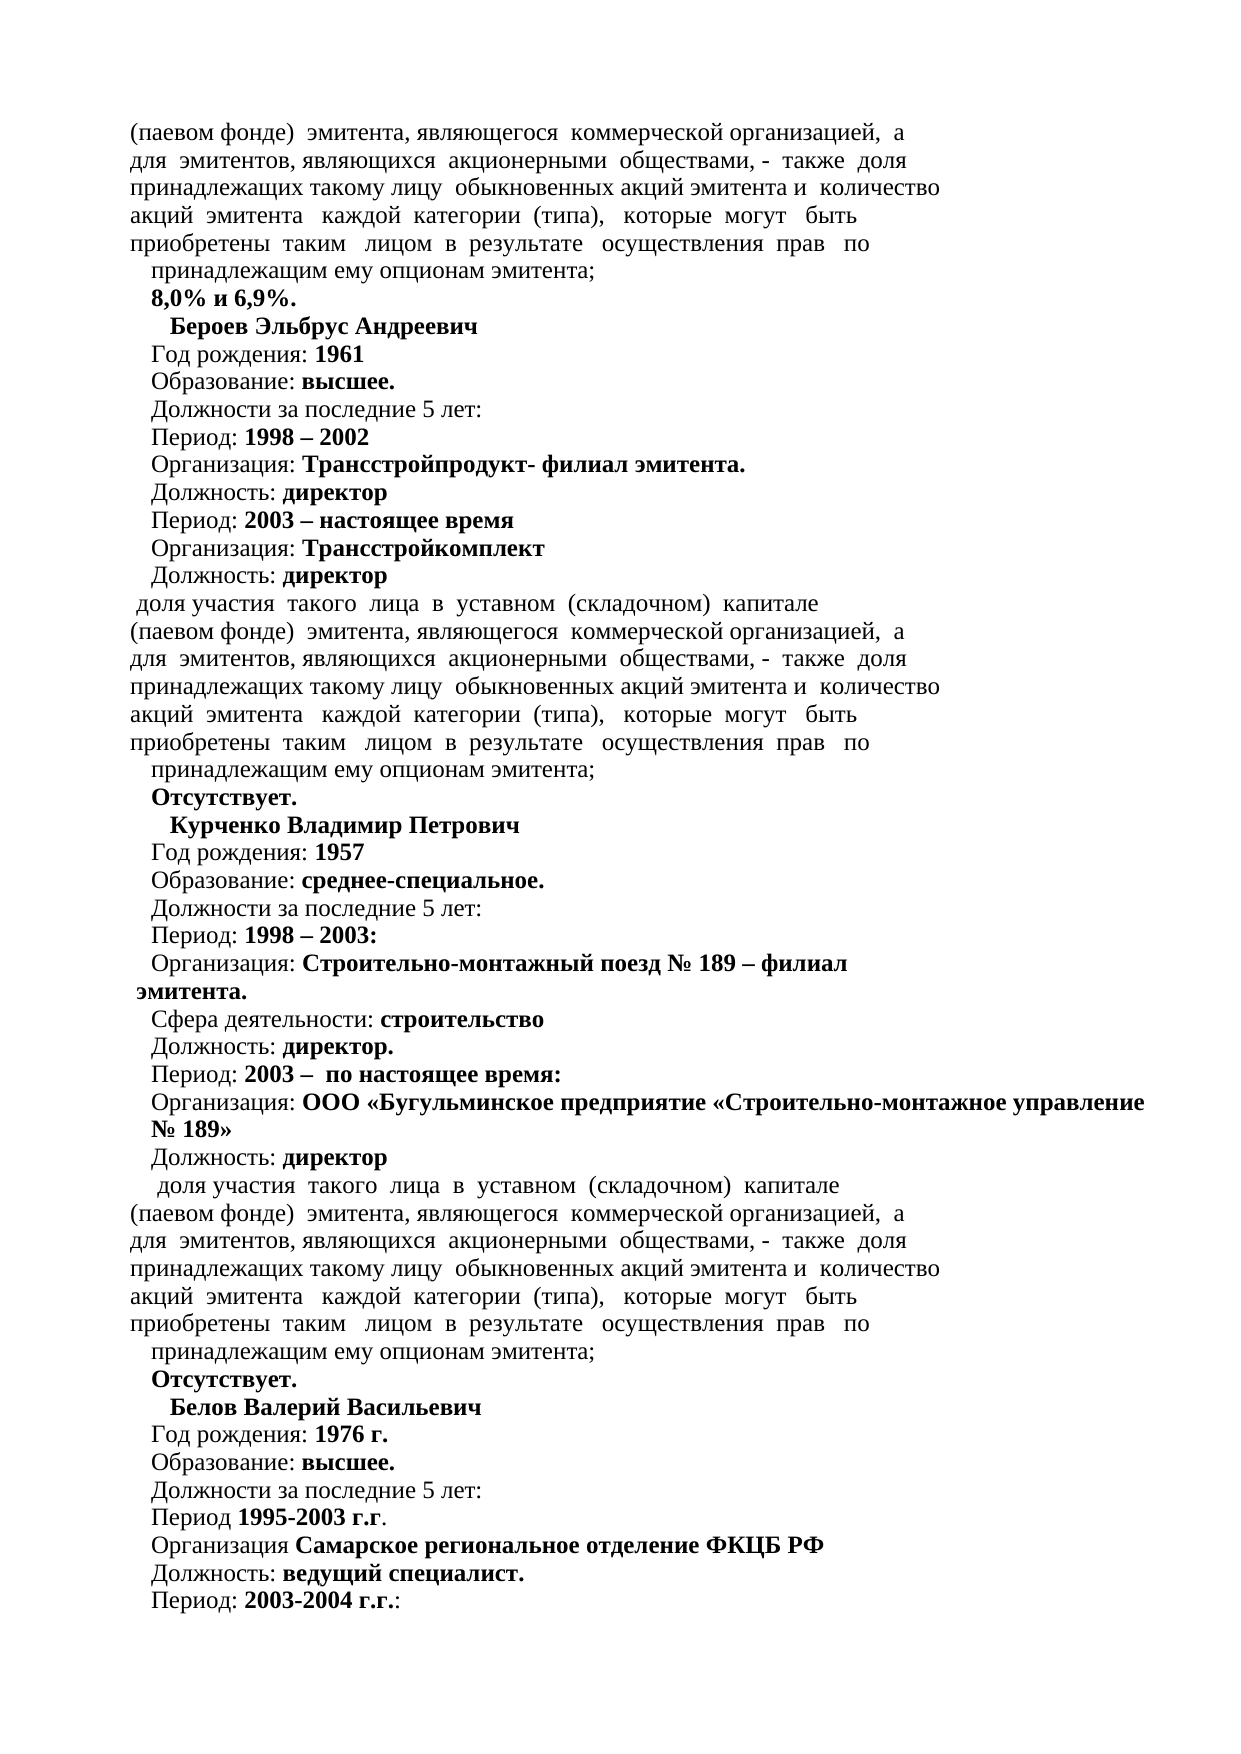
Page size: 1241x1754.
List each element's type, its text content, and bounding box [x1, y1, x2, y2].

text Белов Валерий Васильевич [151, 1393, 1169, 1420]
text для эмитентов, являющихся акционерными обществами, - также доля [130, 1226, 1169, 1254]
text Организация: Строительно-монтажный поезд № 189 – филиал [151, 949, 1169, 977]
text приобретены таким лицом в результате осуществления прав по [130, 728, 1169, 755]
text принадлежащих такому лицу обыкновенных акций эмитента и количество [130, 672, 1169, 700]
text Должность: ведущий специалист. [151, 1559, 1169, 1587]
text Период: 2003 – настоящее время [151, 506, 1169, 534]
text Должность: директор [151, 478, 1169, 506]
text (паевом фонде) эмитента, являющегося коммерческой организацией, а [130, 617, 1169, 644]
text Период: 2003-2004 г.г.: [151, 1587, 1169, 1614]
text Год рождения: 1976 г. [151, 1420, 1169, 1448]
text 8,0% и 6,9%. [151, 284, 1169, 312]
text Год рождения: 1961 [151, 340, 1169, 367]
text приобретены таким лицом в результате осуществления прав по [130, 1309, 1169, 1337]
text принадлежащим ему опционам эмитента; [151, 755, 1169, 783]
text эмитента. [130, 977, 1169, 1005]
text принадлежащих такому лицу обыкновенных акций эмитента и количество [130, 173, 1169, 201]
text Организация: ООО «Бугульминское предприятие «Строительно-монтажное управление № 189» [151, 1088, 1169, 1143]
text доля участия такого лица в уставном (складочном) капитале [130, 589, 1169, 617]
text доля участия такого лица в уставном (складочном) капитале [151, 1171, 1169, 1199]
text Должность: директор [151, 1143, 1169, 1171]
text акций эмитента каждой категории (типа), которые могут быть [130, 1282, 1169, 1309]
text принадлежащим ему опционам эмитента; [151, 257, 1169, 284]
text акций эмитента каждой категории (типа), которые могут быть [130, 201, 1169, 229]
text Период 1995-2003 г.г. [151, 1503, 1169, 1531]
text Бероев Эльбрус Андреевич [151, 312, 1169, 340]
text для эмитентов, являющихся акционерными обществами, - также доля [130, 146, 1169, 173]
text Организация: Трансстройпродукт- филиал эмитента. [151, 451, 1169, 478]
text Должности за последние 5 лет: [151, 894, 1169, 922]
text (паевом фонде) эмитента, являющегося коммерческой организацией, а [130, 1199, 1169, 1226]
text Сфера деятельности: строительство [151, 1005, 1169, 1032]
text Отсутствует. [151, 1365, 1169, 1393]
text Образование: высшее. [151, 1448, 1169, 1476]
text Период: 2003 – по настоящее время: [151, 1060, 1169, 1088]
text (паевом фонде) эмитента, являющегося коммерческой организацией, а [130, 118, 1169, 146]
text Организация Самарское региональное отделение ФКЦБ РФ [151, 1531, 1169, 1559]
text Организация: Трансстройкомплект [151, 534, 1169, 561]
text Образование: среднее-специальное. [151, 866, 1169, 894]
text Должность: директор [151, 561, 1169, 589]
text принадлежащим ему опционам эмитента; [151, 1337, 1169, 1365]
text Должности за последние 5 лет: [151, 1476, 1169, 1503]
text Год рождения: 1957 [151, 838, 1169, 866]
text принадлежащих такому лицу обыкновенных акций эмитента и количество [130, 1254, 1169, 1282]
text Период: 1998 – 2002 [151, 423, 1169, 451]
text Должности за последние 5 лет: [151, 395, 1169, 423]
text Курченко Владимир Петрович [151, 811, 1169, 838]
text Образование: высшее. [151, 367, 1169, 395]
text акций эмитента каждой категории (типа), которые могут быть [130, 700, 1169, 728]
text Должность: директор. [151, 1032, 1169, 1060]
text Период: 1998 – 2003: [151, 922, 1169, 949]
text для эмитентов, являющихся акционерными обществами, - также доля [130, 644, 1169, 672]
text приобретены таким лицом в результате осуществления прав по [130, 229, 1169, 257]
text Отсутствует. [151, 783, 1169, 811]
